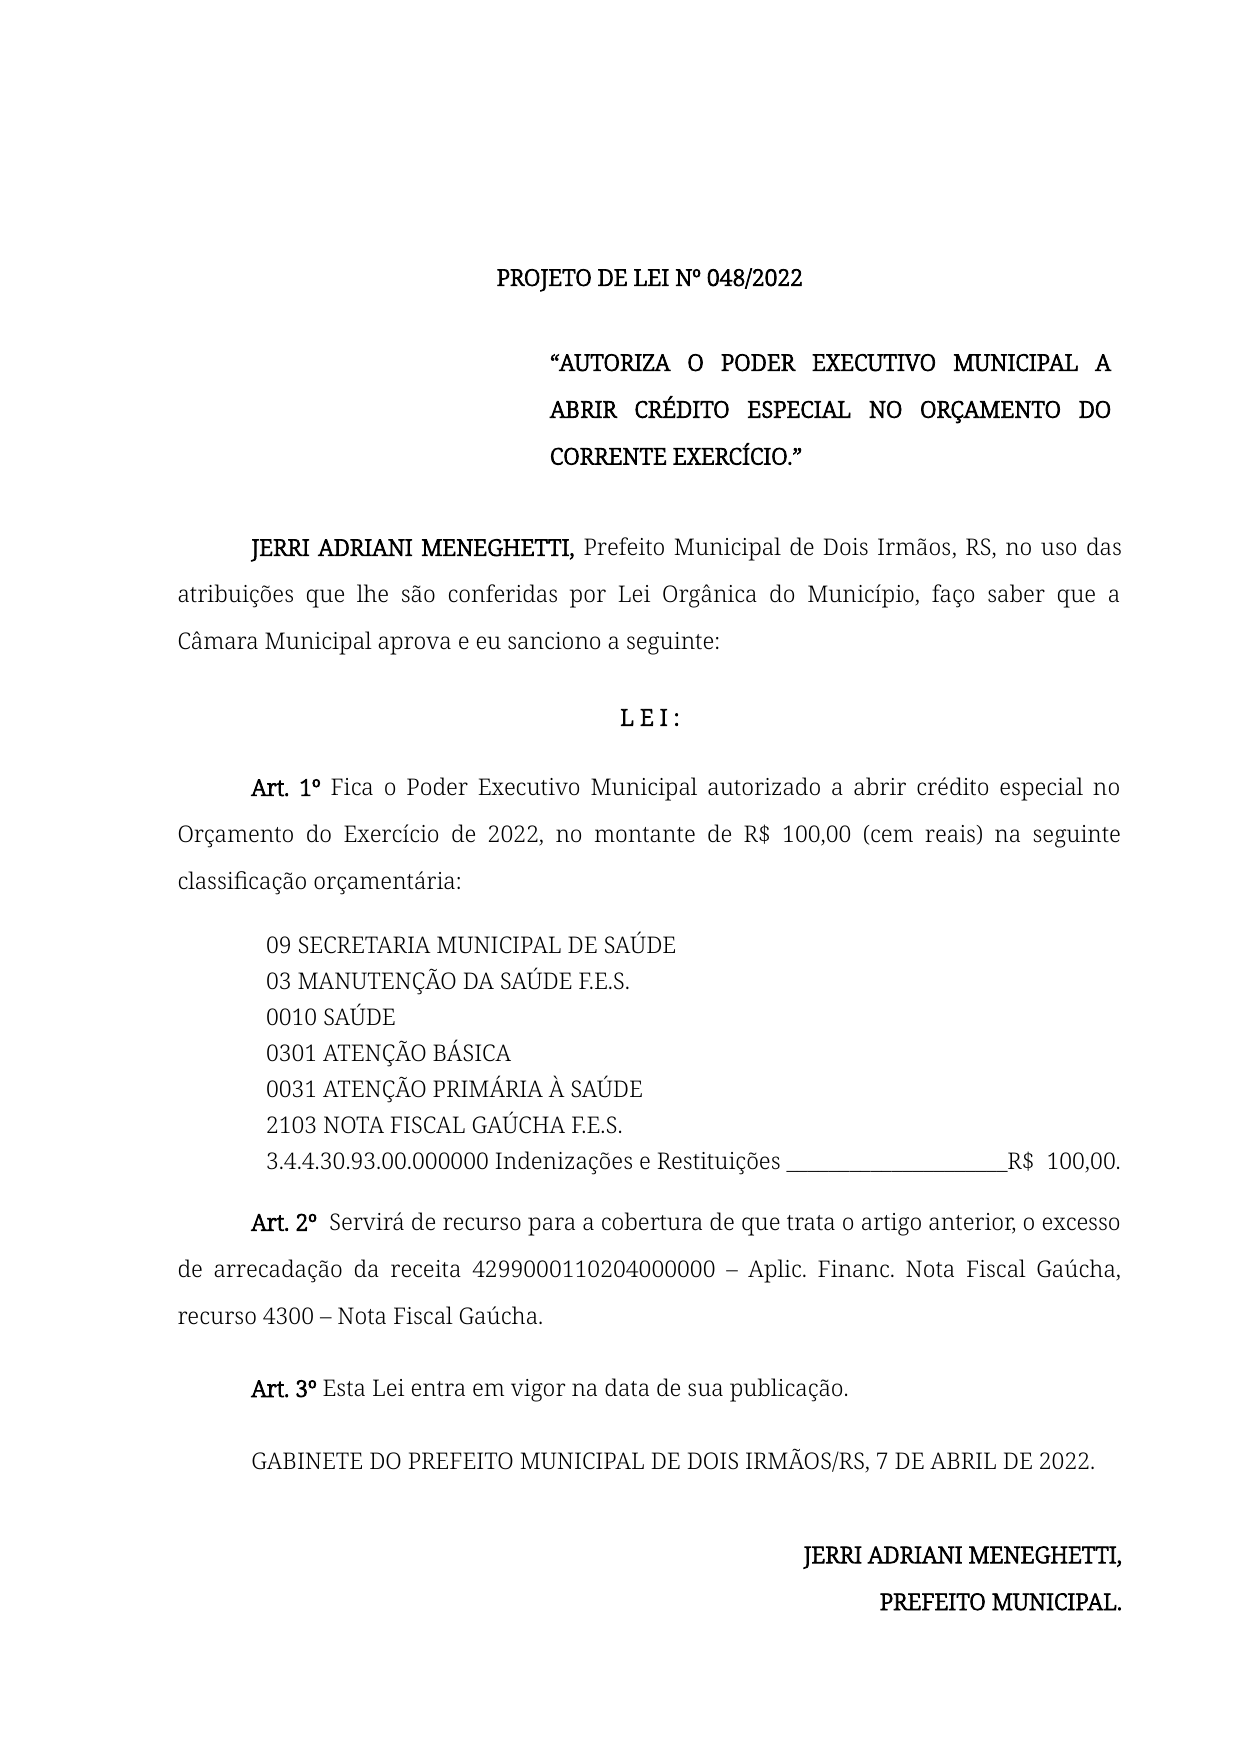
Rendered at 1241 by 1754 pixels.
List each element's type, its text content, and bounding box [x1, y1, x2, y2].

text GABINETE DO PREFEITO MUNICIPAL DE DOIS IRMÃOS/RS, 7 DE ABRIL DE 2022. [177, 1445, 1122, 1476]
table_header [166, 346, 538, 484]
text 03 MANUTENÇÃO DA SAÚDE F.E.S. [266, 965, 1122, 996]
text JERRI ADRIANI MENEGHETTI, [177, 1539, 1122, 1570]
subtitle PROJETO DE LEI Nº 048/2022 [177, 261, 1122, 292]
text JERRI ADRIANI MENEGHETTI, Prefeito Municipal de Dois Irmãos, RS, no uso das atribuições que lhe são conferidas por Lei Orgânica do Município, faço saber que a Câmara Municipal aprova e eu sanciono a seguinte: [177, 531, 1122, 656]
text PREFEITO MUNICIPAL. [177, 1586, 1122, 1617]
text Art. 1º Fica o Poder Executivo Municipal autorizado a abrir crédito especial no Orçamento do Exercício de 2022, no montante de R$ 100,00 (cem reais) na seguinte classificação orçamentária: [177, 771, 1122, 896]
text 0010 SAÚDE [266, 1001, 1122, 1032]
text 2103 NOTA FISCAL GAÚCHA F.E.S. [266, 1109, 1122, 1140]
text 09 SECRETARIA MUNICIPAL DE SAÚDE [266, 929, 1122, 960]
table_header “AUTORIZA O PODER EXECUTIVO MUNICIPAL A ABRIR CRÉDITO ESPECIAL NO ORÇAMENTO DO CORRENTE EXERCÍCIO.” [539, 346, 1123, 484]
text 0031 ATENÇÃO PRIMÁRIA À SAÚDE [266, 1073, 1122, 1104]
text L E I : [177, 701, 1122, 732]
text Art. 3º Esta Lei entra em vigor na data de sua publicação. [177, 1372, 1122, 1404]
text 3.4.4.30.93.00.000000 Indenizações e Restituições _____________________R$ 100,00. [266, 1144, 1122, 1176]
text Art. 2º Servirá de recurso para a cobertura de que trata o artigo anterior, o excesso de arrecadação da receita 4299000110204000000 – Aplic. Financ. Nota Fiscal Gaúcha, recurso 4300 – Nota Fiscal Gaúcha. [177, 1206, 1122, 1331]
text 0301 ATENÇÃO BÁSICA [266, 1037, 1122, 1068]
